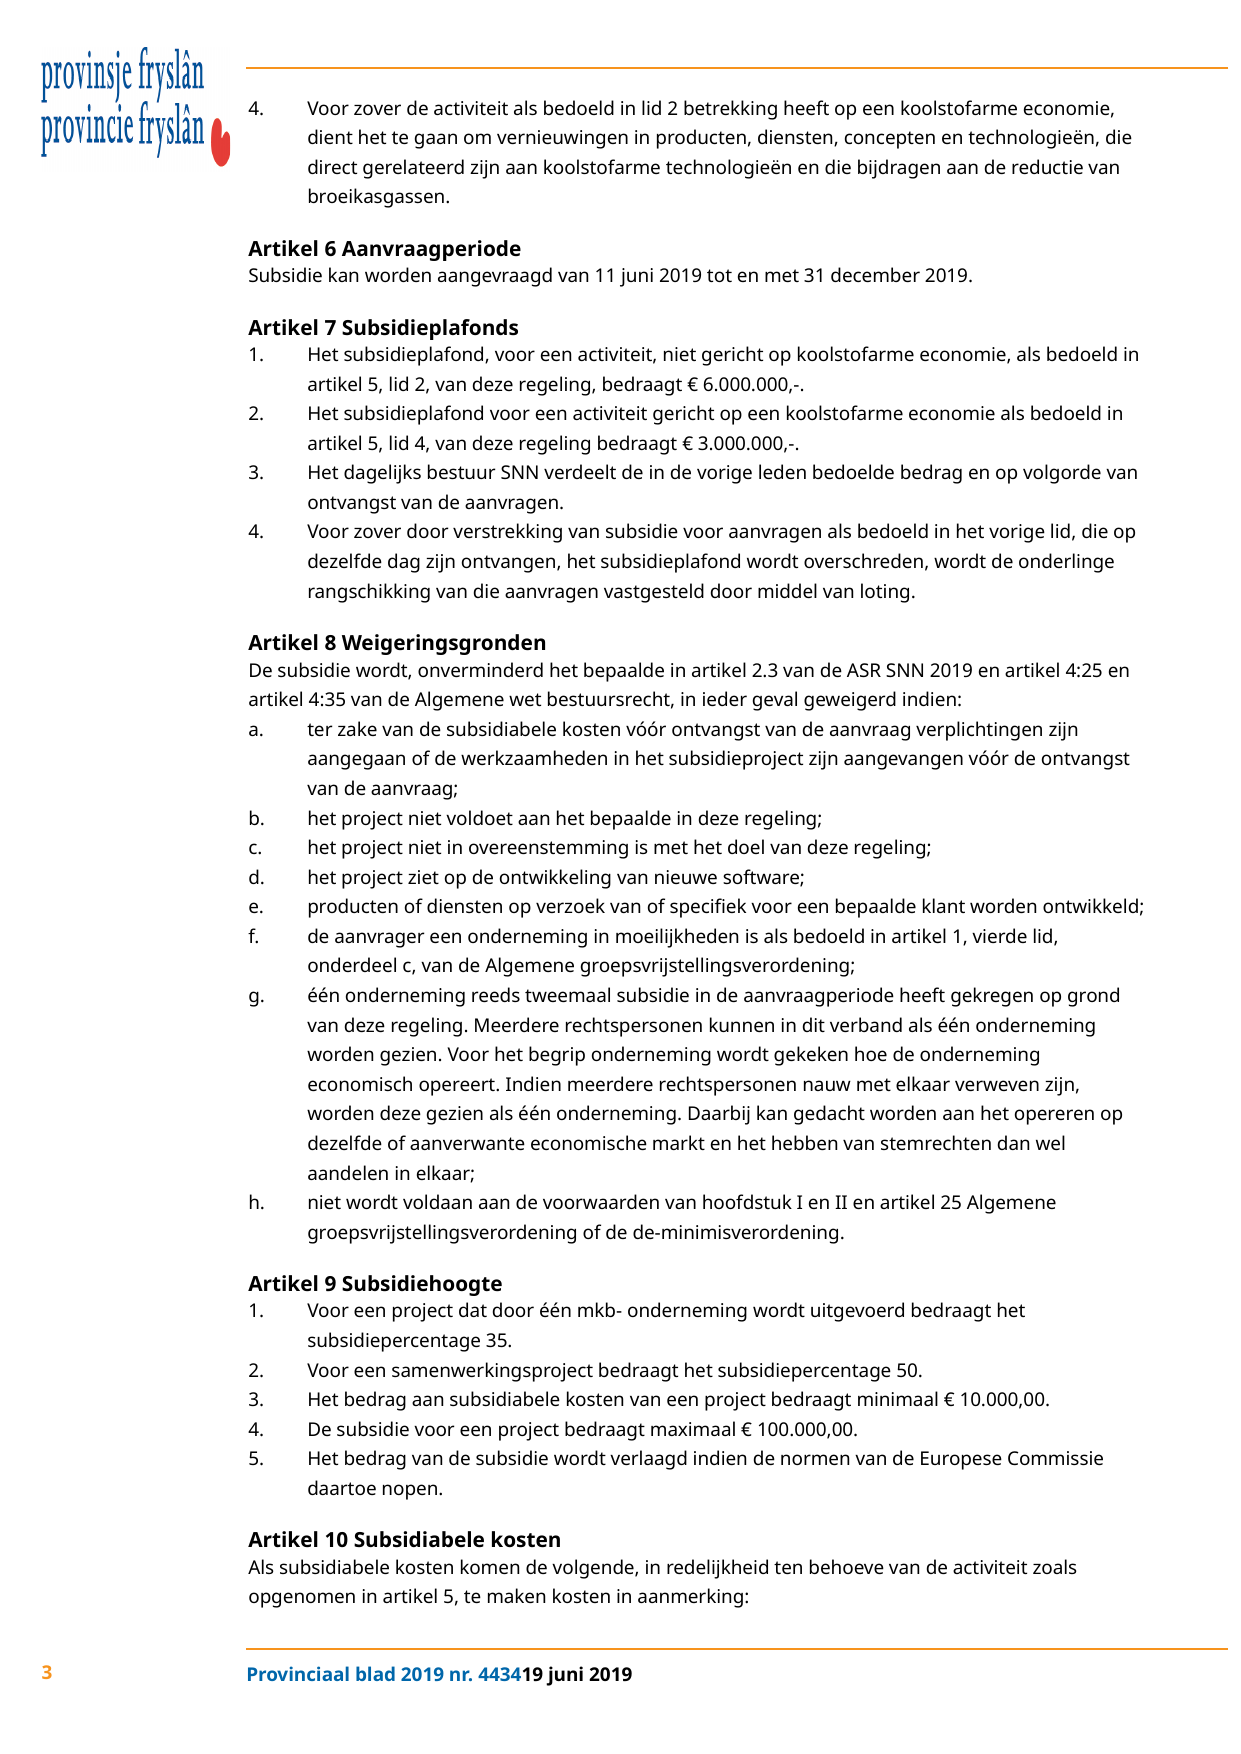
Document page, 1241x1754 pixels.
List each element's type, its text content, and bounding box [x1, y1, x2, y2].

text De subsidie wordt, onverminderd het bepaalde in artikel 2.3 van de ASR SNN 2019 en artikel 4:25 en artikel 4:35 van de Algemene wet bestuursrecht, in ieder geval geweigerd indien: [248, 657, 1152, 712]
list ter zake van de subsidiabele kosten vóór ontvangst van de aanvraag verplichtingen zijn aangegaan of de werkzaamheden in het subsidieproject zijn aangevangen vóór de ontvangst van de aanvraag; [248, 716, 1152, 801]
text Artikel 6 Aanvraagperiode [248, 234, 1152, 262]
list Het bedrag aan subsidiabele kosten van een project bedraagt minimaal € 10.000,00. [248, 1386, 1152, 1412]
list Voor zover de activiteit als bedoeld in lid 2 betrekking heeft op een koolstofarme economie, dient het te gaan om vernieuwingen in producten, diensten, concepten en technologieën, die direct gerelateerd zijn aan koolstofarme technologieën en die bijdragen aan de reductie van broeikasgassen. [248, 95, 1152, 209]
list Voor zover door verstrekking van subsidie voor aanvragen als bedoeld in het vorige lid, die op dezelfde dag zijn ontvangen, het subsidieplafond wordt overschreden, wordt de onderlinge rangschikking van die aanvragen vastgesteld door middel van loting. [248, 519, 1152, 604]
text Artikel 7 Subsidieplafonds [248, 313, 1152, 341]
list niet wordt voldaan aan de voorwaarden van hoofdstuk I en II en artikel 25 Algemene groepsvrijstellingsverordening of de de-minimisverordening. [248, 1189, 1152, 1244]
list producten of diensten op verzoek van of specifiek voor een bepaalde klant worden ontwikkeld; [248, 893, 1152, 919]
picture [41, 47, 231, 172]
list Voor een samenwerkingsproject bedraagt het subsidiepercentage 50. [248, 1357, 1152, 1383]
list Het dagelijks bestuur SNN verdeelt de in de vorige leden bedoelde bedrag en op volgorde van ontvangst van de aanvragen. [248, 459, 1152, 515]
list het project niet in overeenstemming is met het doel van deze regeling; [248, 834, 1152, 860]
list Het subsidieplafond voor een activiteit gericht op een koolstofarme economie als bedoeld in artikel 5, lid 4, van deze regeling bedraagt € 3.000.000,-. [248, 400, 1152, 456]
list het project niet voldoet aan het bepaalde in deze regeling; [248, 805, 1152, 830]
text Artikel 8 Weigeringsgronden [248, 628, 1152, 657]
text Artikel 10 Subsidiabele kosten [248, 1526, 1152, 1554]
list de aanvrager een onderneming in moeilijkheden is als bedoeld in artikel 1, vierde lid, onderdeel c, van de Algemene groepsvrijstellingsverordening; [248, 923, 1152, 978]
list Het subsidieplafond, voor een activiteit, niet gericht op koolstofarme economie, als bedoeld in artikel 5, lid 2, van deze regeling, bedraagt € 6.000.000,-. [248, 341, 1152, 397]
list één onderneming reeds tweemaal subsidie in de aanvraagperiode heeft gekregen op grond van deze regeling. Meerdere rechtspersonen kunnen in dit verband als één onderneming worden gezien. Voor het begrip onderneming wordt gekeken hoe de onderneming economisch opereert. Indien meerdere rechtspersonen nauw met elkaar verweven zijn, worden deze gezien als één onderneming. Daarbij kan gedacht worden aan het opereren op dezelfde of aanverwante economische markt en het hebben van stemrechten dan wel aandelen in elkaar; [248, 982, 1152, 1185]
list Voor een project dat door één mkb- onderneming wordt uitgevoerd bedraagt het subsidiepercentage 35. [248, 1298, 1152, 1353]
text Artikel 9 Subsidiehoogte [248, 1269, 1152, 1298]
list Het bedrag van de subsidie wordt verlaagd indien de normen van de Europese Commissie daartoe nopen. [248, 1446, 1152, 1501]
text Als subsidiabele kosten komen de volgende, in redelijkheid ten behoeve van de activiteit zoals opgenomen in artikel 5, te maken kosten in aanmerking: [248, 1554, 1152, 1609]
list het project ziet op de ontwikkeling van nieuwe software; [248, 864, 1152, 889]
list De subsidie voor een project bedraagt maximaal € 100.000,00. [248, 1416, 1152, 1442]
text Subsidie kan worden aangevraagd van 11 juni 2019 tot en met 31 december 2019. [248, 262, 1152, 288]
